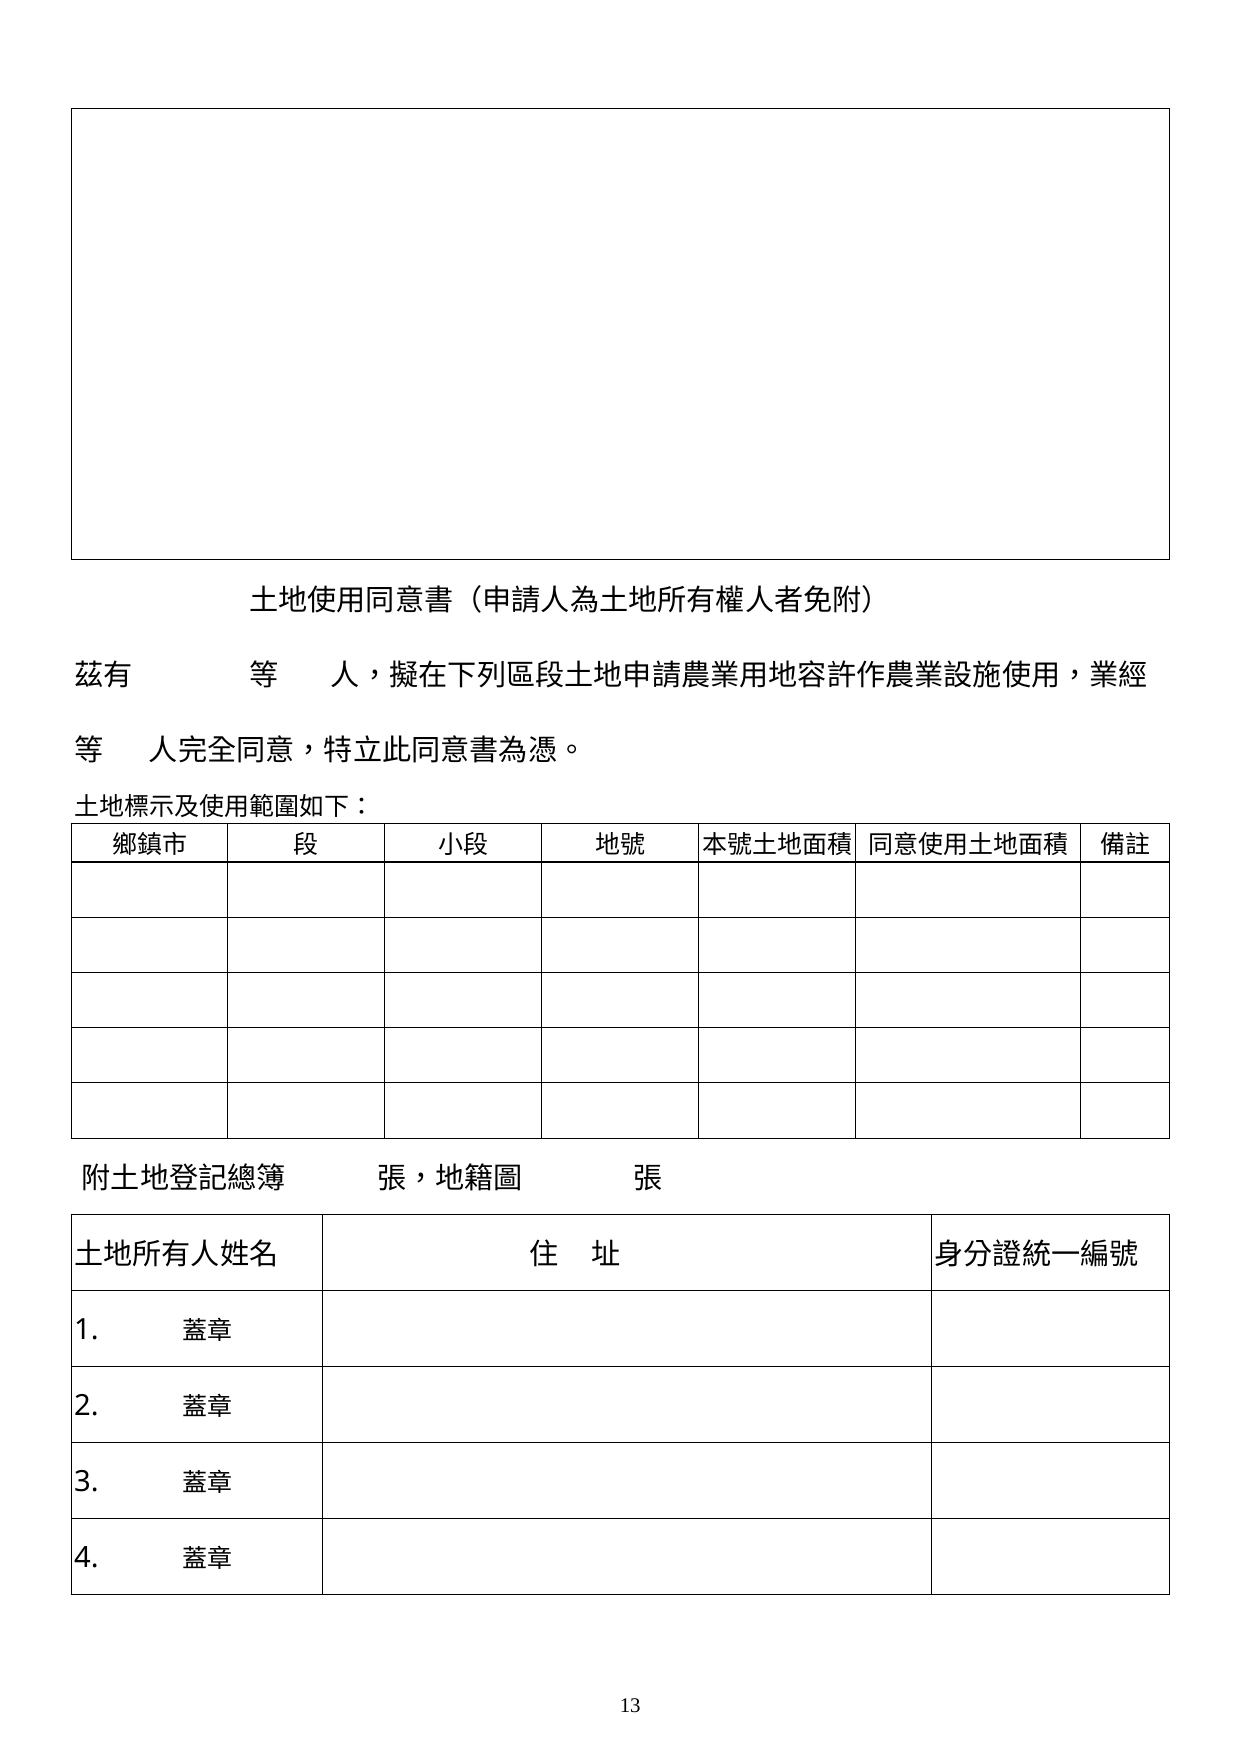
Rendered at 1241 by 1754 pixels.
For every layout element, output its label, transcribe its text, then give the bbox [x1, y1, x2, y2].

table_cell [932, 1367, 1169, 1442]
table_cell [699, 1083, 855, 1137]
table_cell [1081, 863, 1169, 917]
table_cell 2. 蓋章 [72, 1367, 322, 1442]
table_cell [72, 918, 227, 972]
table_cell [385, 973, 541, 1027]
table_cell [542, 1083, 698, 1137]
table_cell [228, 1083, 384, 1137]
table_header 鄉鎮市 [72, 824, 227, 861]
text 土地使用同意書（申請人為土地所有權人者免附） [74, 560, 1166, 635]
table_cell 3. 蓋章 [72, 1443, 322, 1518]
table_cell [699, 863, 855, 917]
table_cell [72, 863, 227, 917]
table_cell [323, 1367, 931, 1442]
text 土地標示及使用範圍如下： [74, 785, 1166, 823]
table_header 小段 [385, 824, 541, 861]
table_cell [856, 863, 1080, 917]
table_cell [72, 1028, 227, 1082]
table_cell [932, 1291, 1169, 1366]
table_cell [542, 1028, 698, 1082]
text 附土地登記總簿 張，地籍圖 張 [74, 1139, 1166, 1213]
table_cell [699, 1028, 855, 1082]
table_cell [542, 973, 698, 1027]
table_cell [699, 973, 855, 1027]
table_cell [932, 1519, 1169, 1594]
table_cell [385, 1083, 541, 1137]
table_cell [228, 863, 384, 917]
table_cell [542, 918, 698, 972]
table_cell [228, 918, 384, 972]
table_cell [72, 973, 227, 1027]
table_cell [1081, 1028, 1169, 1082]
table_cell [323, 1443, 931, 1518]
table_header 土地所有人姓名 [72, 1215, 322, 1289]
table_cell [385, 918, 541, 972]
table_header 備註 [1081, 824, 1169, 861]
table_cell [932, 1443, 1169, 1518]
table_cell 4. 蓋章 [72, 1519, 322, 1594]
table_cell [385, 863, 541, 917]
table_header 住 址 [323, 1215, 931, 1289]
table_cell [323, 1519, 931, 1594]
table_cell [856, 918, 1080, 972]
table_cell [856, 1083, 1080, 1137]
table_cell [1081, 1083, 1169, 1137]
table_cell [385, 1028, 541, 1082]
table_cell [699, 918, 855, 972]
table_cell [72, 1083, 227, 1137]
table_header 段 [228, 824, 384, 861]
table_cell [1081, 973, 1169, 1027]
table_header 地號 [542, 824, 698, 861]
table_cell [228, 1028, 384, 1082]
table_cell [856, 1028, 1080, 1082]
text 茲有 等 人，擬在下列區段土地申請農業用地容許作農業設施使用，業經 等 人完全同意，特立此同意書為憑。 [74, 635, 1166, 785]
table_cell [323, 1291, 931, 1366]
table_cell [72, 109, 1169, 559]
table_header 本號土地面積 [699, 824, 855, 861]
table_cell 1. 蓋章 [72, 1291, 322, 1366]
table_cell [542, 863, 698, 917]
table_cell [1081, 918, 1169, 972]
table_cell [856, 973, 1080, 1027]
table_header 身分證統一編號 [932, 1215, 1169, 1289]
table_header 同意使用土地面積 [856, 824, 1080, 861]
table_cell [228, 973, 384, 1027]
